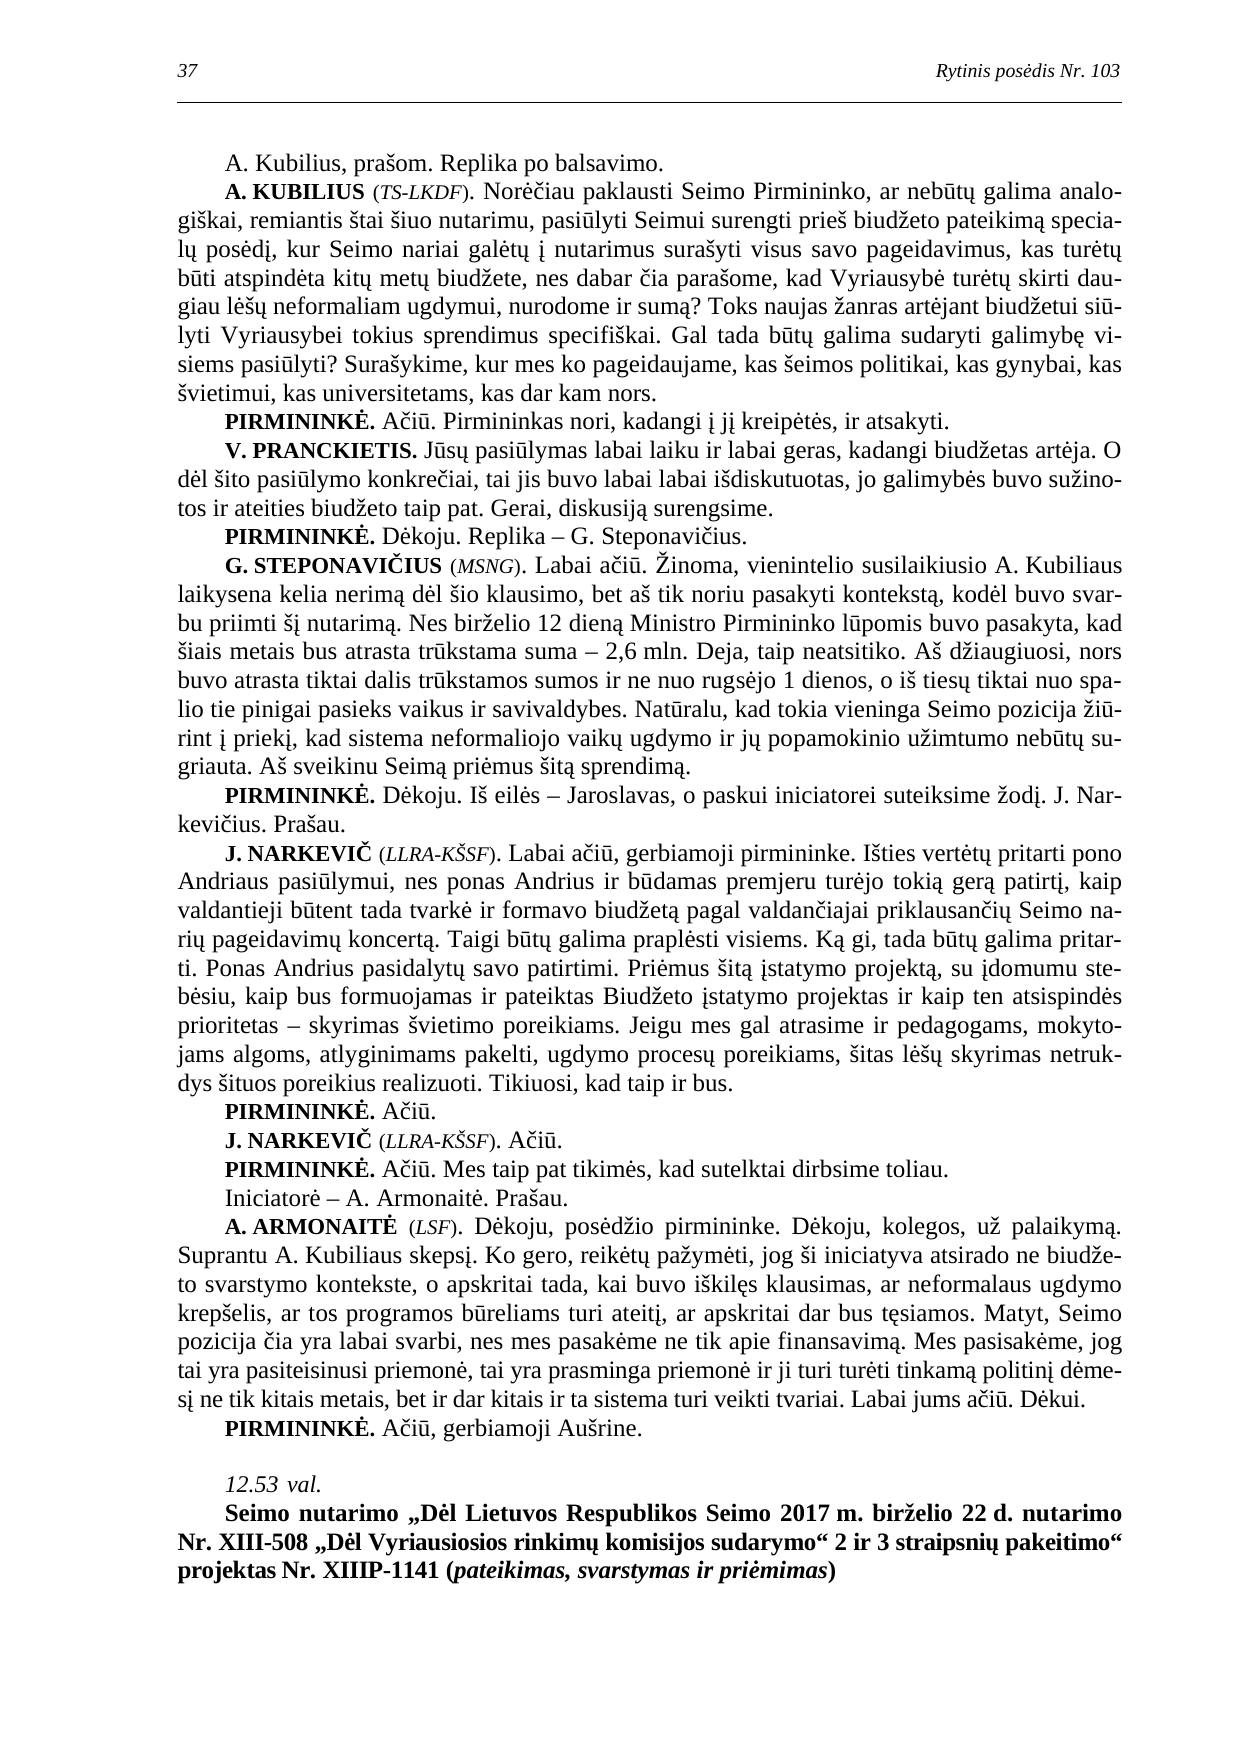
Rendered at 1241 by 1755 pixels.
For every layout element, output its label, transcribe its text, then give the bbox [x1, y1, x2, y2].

text J. NARKEVIČ (LLRA-KŠSF). Ačiū. [177, 1125, 1122, 1154]
text PIRMININKĖ. Dė­ko­ju. Re­pli­ka – G. Ste­po­na­vi­čius. [177, 521, 1122, 550]
text G. STEPONAVIČIUS (MSNG). La­bai ačiū. Ži­no­ma, vie­nin­te­lio su­si­lai­kiu­sio A. Ku­bi­liaus lai­ky­se­na ke­lia ne­ri­mą dėl šio klau­si­mo, bet aš tik no­riu pa­sa­ky­ti kon­teks­tą, ko­dėl bu­vo svar­bu pri­im­ti šį nu­ta­ri­mą. Nes bir­že­lio 12 die­ną Mi­nist­ro Pir­mi­nin­ko lū­po­mis bu­vo pa­sa­ky­ta, kad šiais me­tais bus at­ras­ta trūks­ta­ma su­ma – 2,6 mln. De­ja, taip ne­at­si­ti­ko. Aš džiau­giuo­si, nors bu­vo at­ras­ta tik­tai da­lis trūks­ta­mos su­mos ir ne nuo rug­sė­jo 1 die­nos, o iš tie­sų tik­tai nuo spa­lio tie pi­ni­gai pa­sieks vai­kus ir sa­vi­val­dy­bes. Na­tū­ra­lu, kad to­kia vie­nin­ga Sei­mo po­zi­ci­ja žiū­rint į prie­kį, kad sis­te­ma ne­for­ma­lio­jo vai­kų ug­dy­mo ir jų po­pa­mo­ki­nio už­im­tu­mo ne­bū­tų su­griau­ta. Aš svei­ki­nu Sei­mą pri­ėmus ši­tą spren­di­mą. [177, 550, 1122, 780]
text A. KUBILIUS (TS-LKDF). No­rė­čiau pa­klaus­ti Sei­mo Pir­mi­nin­ko, ar ne­bū­tų ga­li­ma ana­lo­giš­kai, re­mian­tis štai šiuo nu­ta­ri­mu, pa­siū­ly­ti Sei­mui su­reng­ti prieš biu­dže­to pa­tei­ki­mą spe­cia­lų po­sė­dį, kur Sei­mo na­riai ga­lė­tų į nu­ta­ri­mus su­ra­šy­ti vi­sus sa­vo pa­gei­da­vi­mus, kas tu­rė­tų bū­ti at­spin­dė­ta ki­tų me­tų biu­dže­te, nes da­bar čia pa­ra­šo­me, kad Vy­riau­sy­bė tu­rė­tų skir­ti dau­giau lė­šų ne­for­ma­liam ug­dy­mui, nu­ro­do­me ir su­mą? Toks nau­jas žan­ras ar­tė­jant biu­dže­tui siū­ly­ti Vy­riau­sy­bei to­kius spren­di­mus spe­ci­fiš­kai. Gal ta­da bū­tų ga­li­ma su­da­ry­ti ga­li­my­bę vi­siems pa­siū­ly­ti? Su­ra­šy­ki­me, kur mes ko pa­gei­dau­ja­me, kas šei­mos po­li­ti­kai, kas gy­ny­bai, kas švie­ti­mui, kas uni­ver­si­te­tams, kas dar kam nors. [177, 176, 1122, 406]
text PIRMININKĖ. Ačiū, ger­bia­mo­ji Auš­ri­ne. [177, 1413, 1122, 1441]
text J. NARKEVIČ (LLRA-KŠSF). La­bai ačiū, ger­bia­mo­ji pir­mi­nin­ke. Iš­ties ver­tė­tų pri­tar­ti po­no An­driaus pa­siū­ly­mui, nes po­nas An­drius ir bū­da­mas prem­je­ru tu­rė­jo to­kią ge­rą pa­tir­tį, kaip val­dan­tie­ji bū­tent ta­da tvar­kė ir for­ma­vo biu­dže­tą pa­gal val­dan­čia­jai pri­klau­san­čių Sei­mo na­rių pa­gei­da­vi­mų kon­cer­tą. Tai­gi bū­tų ga­li­ma pra­plės­ti vi­siems. Ką gi, ta­da bū­tų ga­li­ma pri­tar­ti. Po­nas An­drius pa­si­da­ly­tų sa­vo pa­tir­ti­mi. Pri­ėmus ši­tą įsta­ty­mo pro­jek­tą, su įdo­mu­mu ste­bė­siu, kaip bus for­muo­ja­mas ir pa­teik­tas Biu­dže­to įsta­ty­mo pro­jek­tas ir kaip ten at­si­spin­dės pri­ori­te­tas – sky­ri­mas švie­ti­mo po­rei­kiams. Jei­gu mes gal at­ra­si­me ir pe­da­go­gams, mo­ky­to­jams al­goms, at­ly­gi­ni­mams pa­kel­ti, ug­dy­mo pro­ce­sų po­rei­kiams, ši­tas lė­šų sky­ri­mas ne­truk­dys ši­tuos po­rei­kius re­a­li­zuo­ti. Ti­kiuo­si, kad taip ir bus. [177, 838, 1122, 1096]
text A. Ku­bi­lius, pra­šom. Re­pli­ka po bal­sa­vi­mo. [177, 148, 1122, 176]
text A. ARMONAITĖ (LSF). Dė­ko­ju, po­sė­džio pir­mi­nin­ke. Dė­ko­ju, ko­le­gos, už pa­lai­ky­mą. Supran­tu A. Ku­bi­liaus skep­sį. Ko ge­ro, rei­kė­tų pa­žy­mė­ti, jog ši ini­cia­ty­va at­si­ra­do ne biu­dže­to svars­ty­mo kon­teks­te, o ap­skri­tai ta­da, kai bu­vo iš­ki­lęs klau­si­mas, ar ne­for­ma­laus ug­dy­mo krep­še­lis, ar tos pro­gra­mos bū­re­liams tu­ri at­ei­tį, ar ap­skri­tai dar bus tę­sia­mos. Ma­tyt, Sei­mo po­zi­ci­ja čia yra la­bai svar­bi, nes mes pa­sa­kė­me ne tik apie fi­nan­sa­vi­mą. Mes pa­si­sa­kė­me, jog tai yra pa­si­tei­si­nu­si prie­mo­nė, tai yra pras­min­ga prie­mo­nė ir ji tu­ri tu­rė­ti tin­ka­mą po­li­ti­nį dė­me­sį ne tik ki­tais me­tais, bet ir dar ki­tais ir ta sis­te­ma tu­ri veik­ti tva­riai. La­bai jums ačiū. Dė­kui. [177, 1211, 1122, 1413]
text PIRMININKĖ. Ačiū. Pir­mi­nin­kas no­ri, ka­dan­gi į jį krei­pė­tės, ir at­sa­ky­ti. [177, 406, 1122, 435]
text Sei­mo nu­ta­ri­mo „Dėl Lie­tu­vos Res­pub­li­kos Sei­mo 2017 m. bir­že­lio 22 d. nu­ta­ri­mo Nr. XIII-508 „Dėl Vy­riau­sio­sios rin­ki­mų ko­mi­si­jos su­da­ry­mo“ 2 ir 3 straips­nių pa­kei­ti­mo“ pro­jek­tas Nr. XIIIP-1141 (pa­tei­ki­mas, svars­ty­mas ir pri­ėmi­mas) [177, 1498, 1122, 1584]
text PIRMININKĖ. Ačiū. Mes taip pat ti­ki­mės, kad su­telk­tai dirb­si­me to­liau. [177, 1154, 1122, 1183]
text Ini­cia­to­rė – A. Ar­mo­nai­tė. Pra­šau. [177, 1183, 1122, 1211]
text V. PRANCKIETIS. Jū­sų pa­siū­ly­mas la­bai lai­ku ir la­bai ge­ras, ka­dan­gi biu­dže­tas ar­tė­ja. O dėl ši­to pa­siū­ly­mo kon­kre­čiai, tai jis bu­vo la­bai la­bai iš­dis­ku­tuo­tas, jo ga­li­my­bės bu­vo su­ži­no­tos ir at­ei­ties biu­dže­to taip pat. Ge­rai, dis­ku­si­ją su­reng­si­me. [177, 435, 1122, 521]
text PIRMININKĖ. Dė­ko­ju. Iš ei­lės – Ja­ros­la­vas, o pas­kui ini­cia­to­rei su­teik­si­me žo­dį. J. Nar­ke­vi­čius. Pra­šau. [177, 780, 1122, 838]
text 12.53 val. [224, 1470, 1122, 1498]
text PIRMININKĖ. Ačiū. [177, 1096, 1122, 1125]
